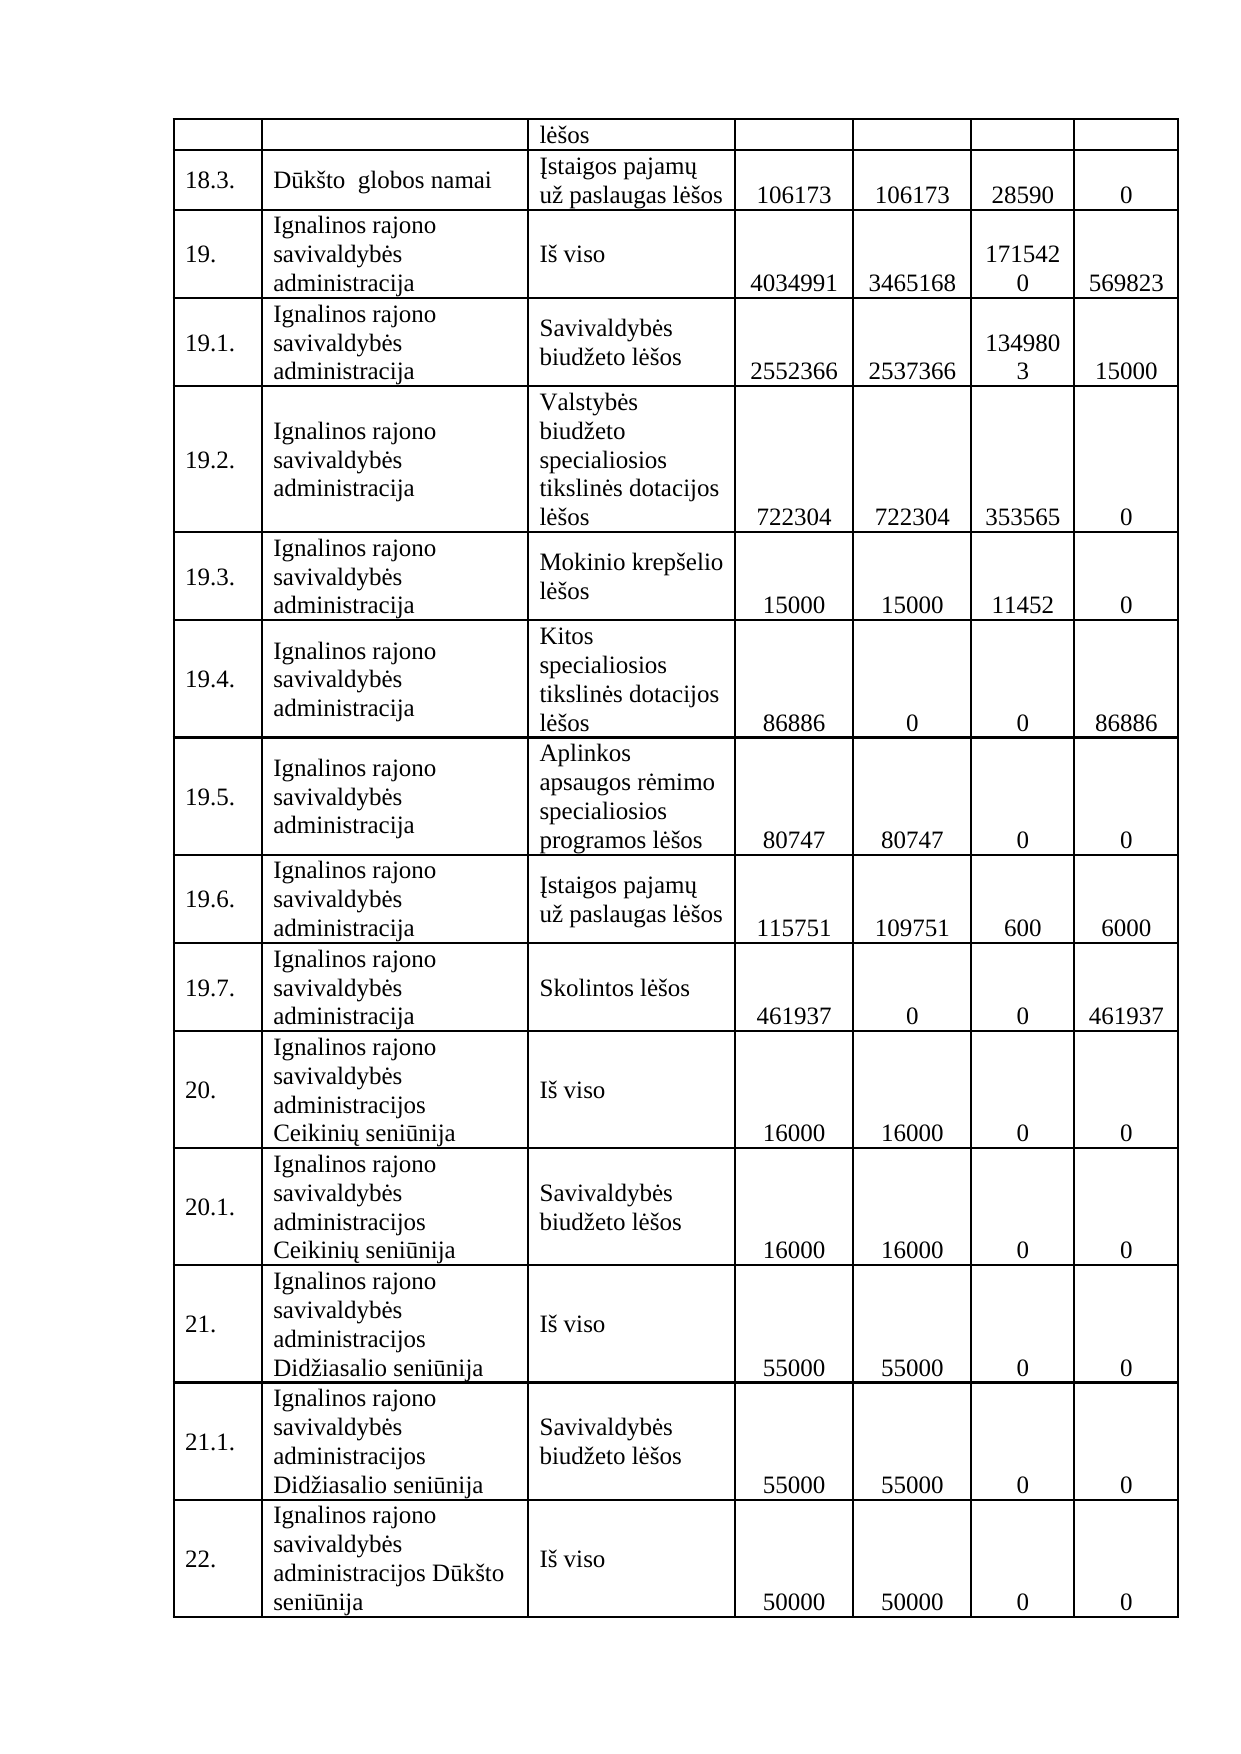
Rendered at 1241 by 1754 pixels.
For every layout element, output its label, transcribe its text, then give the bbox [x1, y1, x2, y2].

table_cell 0 [1075, 739, 1177, 853]
table_cell 50000 [854, 1501, 970, 1616]
table_cell 2552366 [736, 299, 852, 385]
table_cell 19.5. [175, 739, 261, 853]
table_cell 722304 [854, 387, 970, 531]
table_cell [736, 120, 852, 149]
table_cell 16000 [854, 1032, 970, 1147]
table_cell 0 [1075, 1384, 1177, 1498]
table_cell [1075, 120, 1177, 149]
table_cell 19.4. [175, 621, 261, 736]
table_cell lėšos [529, 120, 734, 149]
table_cell [175, 120, 261, 149]
table_cell 0 [972, 1149, 1073, 1264]
table_cell 6000 [1075, 856, 1177, 942]
table_cell 0 [854, 944, 970, 1030]
table_cell Ignalinos rajono savivaldybės administracija [263, 387, 527, 531]
table_cell Ignalinos rajono savivaldybės administracija [263, 856, 527, 942]
table_cell 16000 [736, 1149, 852, 1264]
table_cell 11452 [972, 533, 1073, 619]
table_cell 569823 [1075, 211, 1177, 297]
table_cell 3465168 [854, 211, 970, 297]
table_cell Ignalinos rajono savivaldybės administracija [263, 621, 527, 736]
table_cell 106173 [854, 151, 970, 208]
table_cell 0 [972, 621, 1073, 736]
table_cell 21.1. [175, 1384, 261, 1498]
table_cell 55000 [854, 1266, 970, 1381]
table_cell 0 [1075, 1032, 1177, 1147]
table_cell Iš viso [529, 1266, 734, 1381]
table_cell 19.3. [175, 533, 261, 619]
table_cell 86886 [736, 621, 852, 736]
table_cell 19.1. [175, 299, 261, 385]
table_cell 0 [972, 1501, 1073, 1616]
table_cell Ignalinos rajono savivaldybės administracijos Didžiasalio seniūnija [263, 1384, 527, 1498]
table_cell Ignalinos rajono savivaldybės administracija [263, 944, 527, 1030]
table_cell 22. [175, 1501, 261, 1616]
table_cell [854, 120, 970, 149]
table_cell 16000 [736, 1032, 852, 1147]
table_cell 461937 [736, 944, 852, 1030]
table_cell [263, 120, 527, 149]
table_cell 19. [175, 211, 261, 297]
table_cell Iš viso [529, 211, 734, 297]
table_cell 0 [972, 944, 1073, 1030]
table_cell Iš viso [529, 1032, 734, 1147]
table_cell 19.7. [175, 944, 261, 1030]
table_cell 21. [175, 1266, 261, 1381]
table_cell 4034991 [736, 211, 852, 297]
table_cell Ignalinos rajono savivaldybės administracijos Ceikinių seniūnija [263, 1032, 527, 1147]
table_cell Kitos specialiosios tikslinės dotacijos lėšos [529, 621, 734, 736]
table_cell 353565 [972, 387, 1073, 531]
table_cell Ignalinos rajono savivaldybės administracijos Ceikinių seniūnija [263, 1149, 527, 1264]
table_cell 28590 [972, 151, 1073, 208]
table_cell Skolintos lėšos [529, 944, 734, 1030]
table_cell Ignalinos rajono savivaldybės administracijos Didžiasalio seniūnija [263, 1266, 527, 1381]
table_cell 0 [1075, 1501, 1177, 1616]
table_cell [972, 120, 1073, 149]
table_cell Savivaldybės biudžeto lėšos [529, 1149, 734, 1264]
table_cell 0 [854, 621, 970, 736]
table_cell 18.3. [175, 151, 261, 208]
table_cell 461937 [1075, 944, 1177, 1030]
table_cell 722304 [736, 387, 852, 531]
table_cell 1715420 [972, 211, 1073, 297]
table_cell 600 [972, 856, 1073, 942]
table_cell 0 [972, 739, 1073, 853]
table_cell 55000 [854, 1384, 970, 1498]
table_cell Dūkšto globos namai [263, 151, 527, 208]
table_cell 2537366 [854, 299, 970, 385]
table_cell 55000 [736, 1384, 852, 1498]
table_cell 0 [972, 1384, 1073, 1498]
table_cell 109751 [854, 856, 970, 942]
table_cell 0 [1075, 1149, 1177, 1264]
table_cell 15000 [736, 533, 852, 619]
table_cell Valstybės biudžeto specialiosios tikslinės dotacijos lėšos [529, 387, 734, 531]
table_cell 50000 [736, 1501, 852, 1616]
table_cell Ignalinos rajono savivaldybės administracija [263, 739, 527, 853]
table_cell 106173 [736, 151, 852, 208]
table_cell 0 [1075, 387, 1177, 531]
table_cell 80747 [854, 739, 970, 853]
table_cell 20. [175, 1032, 261, 1147]
table_cell 20.1. [175, 1149, 261, 1264]
table_cell 0 [972, 1032, 1073, 1147]
table_cell 0 [1075, 1266, 1177, 1381]
table_cell 0 [972, 1266, 1073, 1381]
table_cell 0 [1075, 533, 1177, 619]
table_cell Mokinio krepšelio lėšos [529, 533, 734, 619]
table_cell 80747 [736, 739, 852, 853]
table_cell Savivaldybės biudžeto lėšos [529, 299, 734, 385]
table_cell 19.2. [175, 387, 261, 531]
table_cell Ignalinos rajono savivaldybės administracija [263, 299, 527, 385]
table_cell Ignalinos rajono savivaldybės administracija [263, 211, 527, 297]
table_cell Iš viso [529, 1501, 734, 1616]
table_cell 55000 [736, 1266, 852, 1381]
table_cell Įstaigos pajamų už paslaugas lėšos [529, 856, 734, 942]
table_cell Ignalinos rajono savivaldybės administracijos Dūkšto seniūnija [263, 1501, 527, 1616]
table_cell 115751 [736, 856, 852, 942]
table_cell 15000 [1075, 299, 1177, 385]
table_cell 1349803 [972, 299, 1073, 385]
table_cell 0 [1075, 151, 1177, 208]
table_cell Aplinkos apsaugos rėmimo specialiosios programos lėšos [529, 739, 734, 853]
table_cell 86886 [1075, 621, 1177, 736]
table_cell Įstaigos pajamų už paslaugas lėšos [529, 151, 734, 208]
table_cell Savivaldybės biudžeto lėšos [529, 1384, 734, 1498]
table_cell 15000 [854, 533, 970, 619]
table_cell 19.6. [175, 856, 261, 942]
table_cell 16000 [854, 1149, 970, 1264]
table_cell Ignalinos rajono savivaldybės administracija [263, 533, 527, 619]
